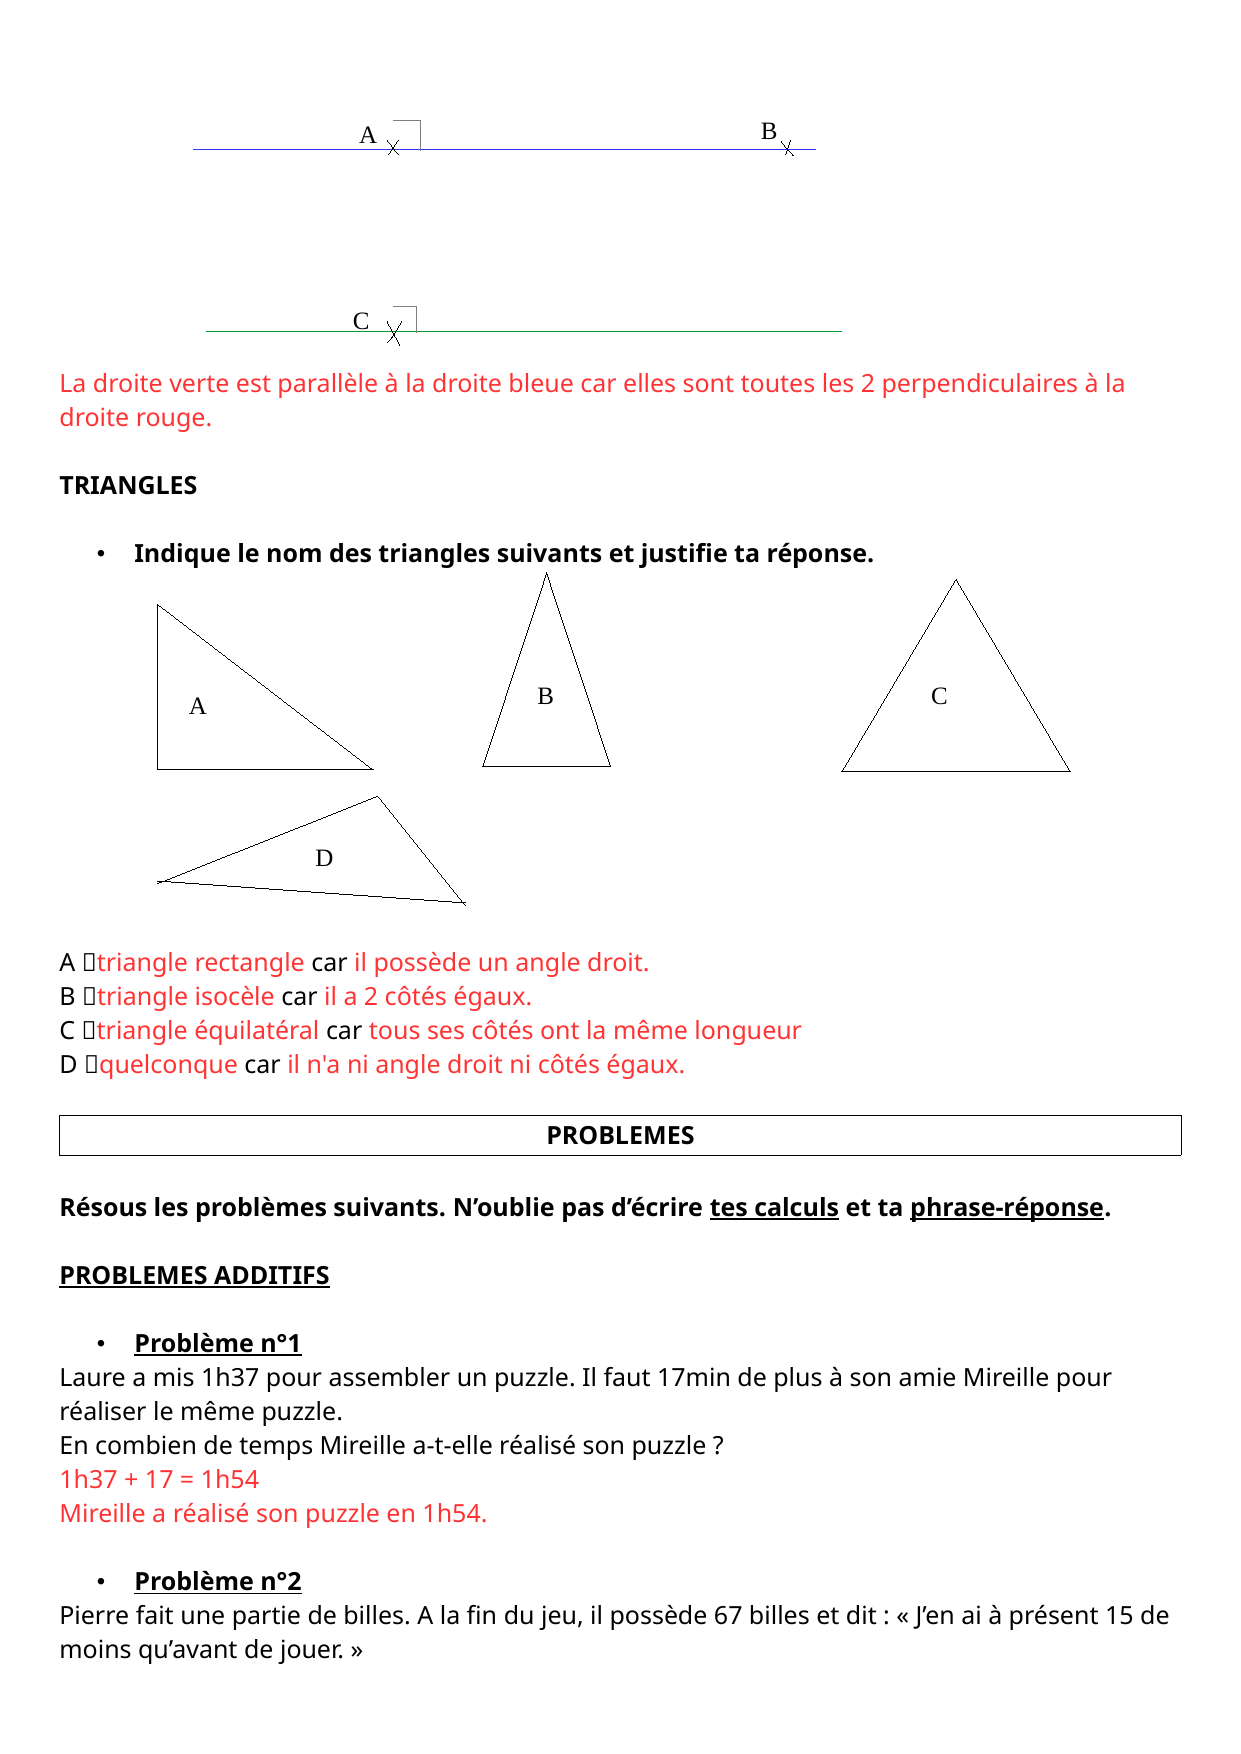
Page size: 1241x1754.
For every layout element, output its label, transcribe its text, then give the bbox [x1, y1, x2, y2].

text Résous les problèmes suivants. N’oublie pas d’écrire tes calculs et ta phrase-réponse. [59, 1189, 1181, 1223]
text En combien de temps Mireille a-t-elle réalisé son puzzle ? [59, 1428, 1181, 1462]
text D quelconque car il n'a ni angle droit ni côtés égaux. [59, 1047, 1181, 1081]
text Laure a mis 1h37 pour assembler un puzzle. Il faut 17min de plus à son amie Mireille pour réaliser le même puzzle. [59, 1359, 1181, 1428]
text TRIANGLES [59, 468, 1181, 502]
text 1h37 + 17 = 1h54 [59, 1462, 1181, 1496]
list Problème n°1 [97, 1325, 1181, 1359]
text La droite verte est parallèle à la droite bleue car elles sont toutes les 2 perpendiculaires à la droite rouge. [59, 366, 1181, 434]
text C triangle équilatéral car tous ses côtés ont la même longueur [59, 1013, 1181, 1047]
list Indique le nom des triangles suivants et justifie ta réponse. [97, 536, 1181, 570]
text Pierre fait une partie de billes. A la fin du jeu, il possède 67 billes et dit : « J’en ai à présent 15 de moins qu’avant de jouer. » [59, 1598, 1181, 1666]
list Problème n°2 [97, 1564, 1181, 1598]
text PROBLEMES ADDITIFS [59, 1257, 1181, 1291]
text A triangle rectangle car il possède un angle droit. [59, 945, 1181, 979]
text Mireille a réalisé son puzzle en 1h54. [59, 1496, 1181, 1530]
text B triangle isocèle car il a 2 côtés égaux. [59, 979, 1181, 1013]
text PROBLEMES [60, 1116, 1181, 1155]
